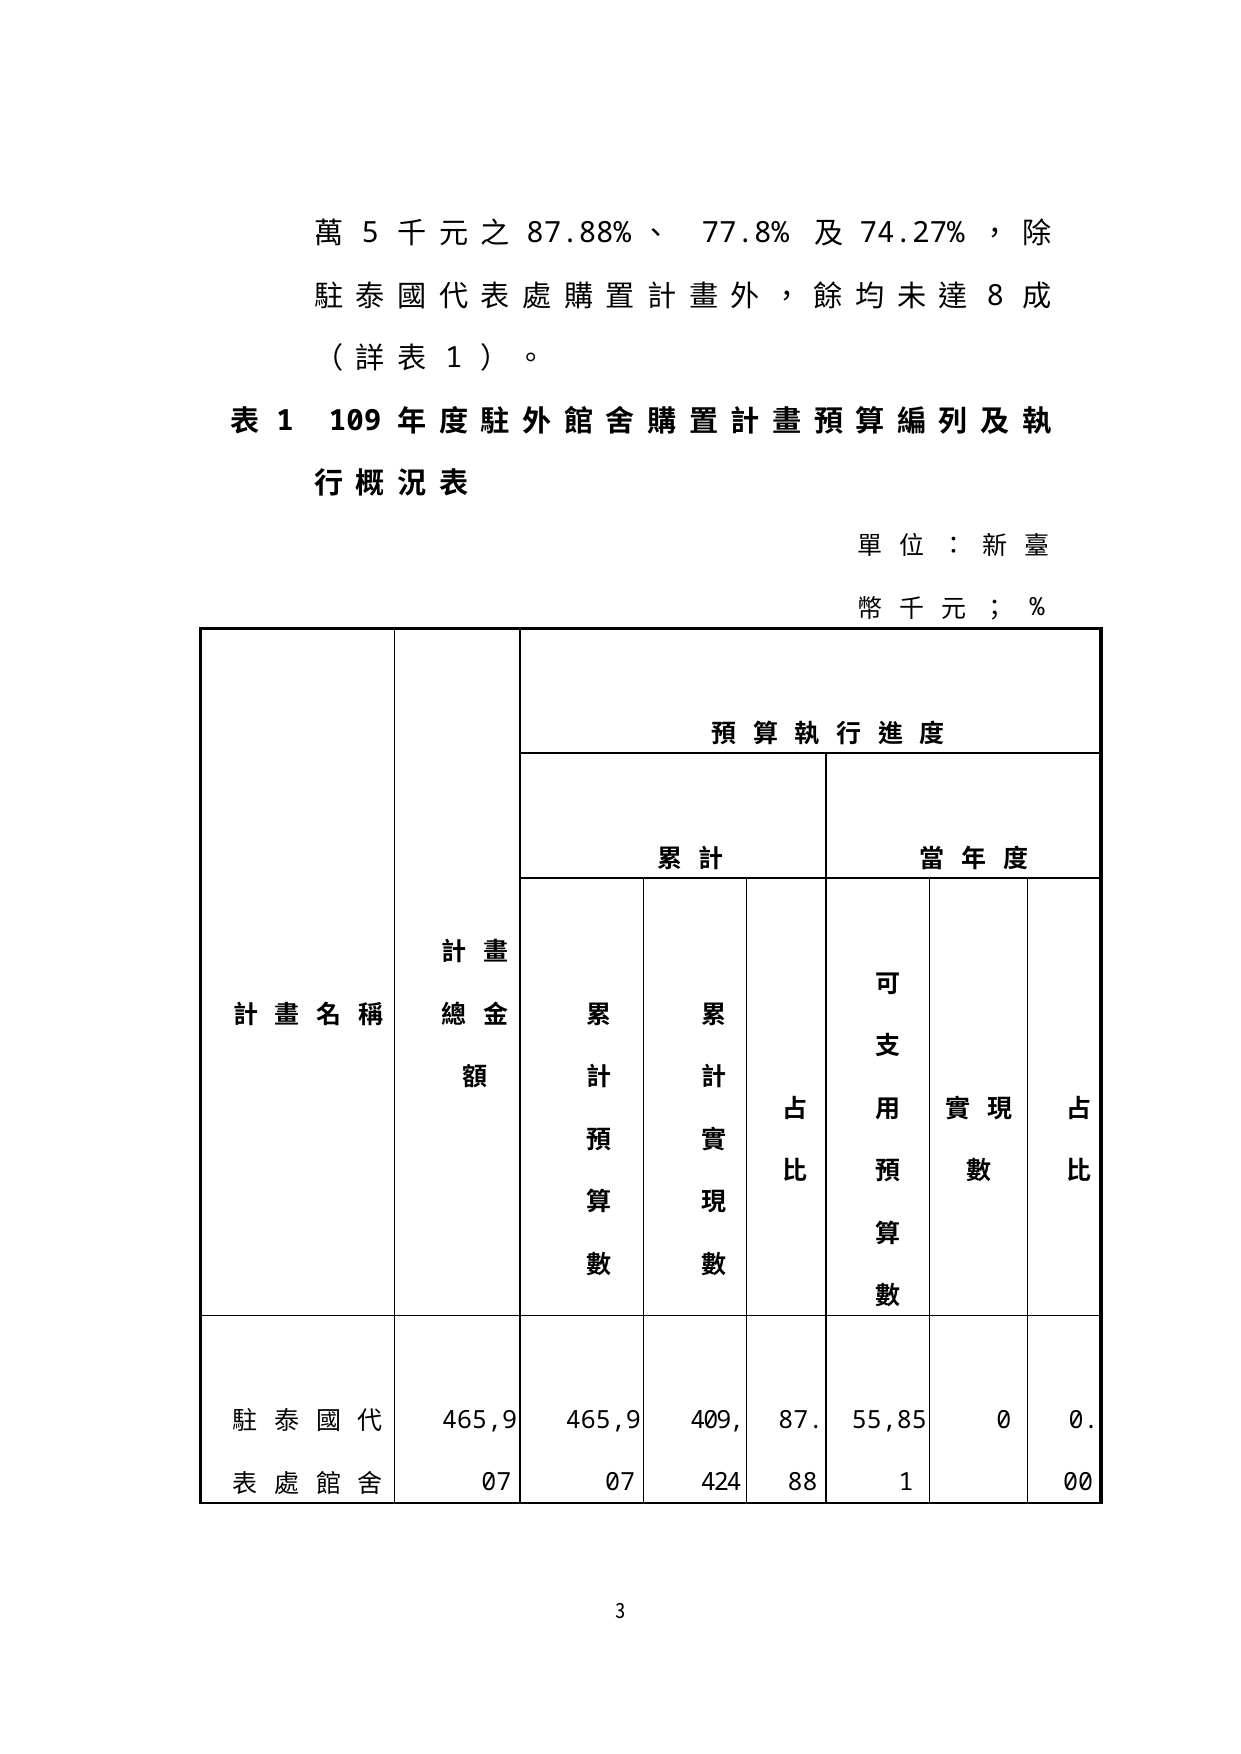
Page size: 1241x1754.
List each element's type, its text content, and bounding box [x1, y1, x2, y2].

table_header 計畫名稱 [202, 630, 394, 1314]
table_cell 0.00 [1028, 1316, 1099, 1502]
text 外交部為解決駐外館舍龐大租金問題， 92年度經行政院核備「外交部購建駐外館、宿舍分級表」，原預計以15年購建完成16處館舍，嗣因考量預算額度、國際經濟情勢變化等，復於96年、98年及102年間3度報經行政院同意修正分級表；107年度外交部將原分級表簡化為「外交部駐外館處購建館舍清單」，並經行政院於107年7月13日函復同意備查後，於109年度再次修訂清單內容。經該部陸續推動駐外館舍購置計畫，截至109年底止，已辦理購置計畫者計有駐紐約辦事處、駐約旦代表處、常駐世界貿易組織代表團、駐歐盟兼駐比利時代表處、駐芝加哥辦事處、駐泰國代表處、駐洛杉磯辦事處及駐布里斯本辦事處等8個館處。其中於109年度尚未完成之駐外館舍購置計畫包括駐泰國代表處、駐洛杉磯辦事處及駐布里斯本辦事處等3案，當年度可支用預算數分別為5,585萬1千元、2億4,732萬4千元及1億6,929萬7千元，而當年度實現數除駐布里斯本辦事處為1億2,570萬4千元，占可支用預算數74.25%外，駐洛杉磯辦事處實現數2,413萬9千元，占可支用預算數之比率僅為9.76%，駐泰國代表處109年度甚至未有實現數。另該3案截至109年底止累計實現數分別為4億942萬4千元、7億8,192萬8千元及1億2,581萬2千元，占累計編列預算數4億6,590萬7千元、10億511萬3千元及1億6,940萬5千元之87.88%、77.8%及74.27%，除駐泰國代表處購置計畫外，餘均未達8成（詳表1）。 [271, 189, 1058, 377]
text 單位：新臺幣千元；% [848, 502, 1072, 627]
text 表1 109年度駐外館舍購置計畫預算編列及執行概況表 [183, 377, 1058, 502]
table_header 計畫總金額 [395, 630, 519, 1314]
table_cell 0 [930, 1316, 1027, 1502]
table_cell 占比 [1028, 879, 1099, 1314]
table_cell 409,424 [644, 1316, 746, 1502]
table_cell 55,851 [827, 1316, 929, 1502]
table_cell 465,907 [521, 1316, 643, 1502]
table_cell 累計 [521, 754, 825, 877]
table_cell 可支用預算數 [827, 879, 929, 1314]
table_cell 87.88 [747, 1316, 825, 1502]
table_cell 累計預算數 [521, 879, 643, 1314]
table_cell 累計實現數 [644, 879, 746, 1314]
table_cell 占比 [747, 879, 825, 1314]
table_cell 465,907 [395, 1316, 519, 1502]
table_cell 駐泰國代表處館舍 [202, 1316, 394, 1502]
table_header 預算執行進度 [521, 630, 1099, 752]
table_cell 實現數 [930, 879, 1027, 1314]
table_cell 當年度 [827, 754, 1099, 877]
